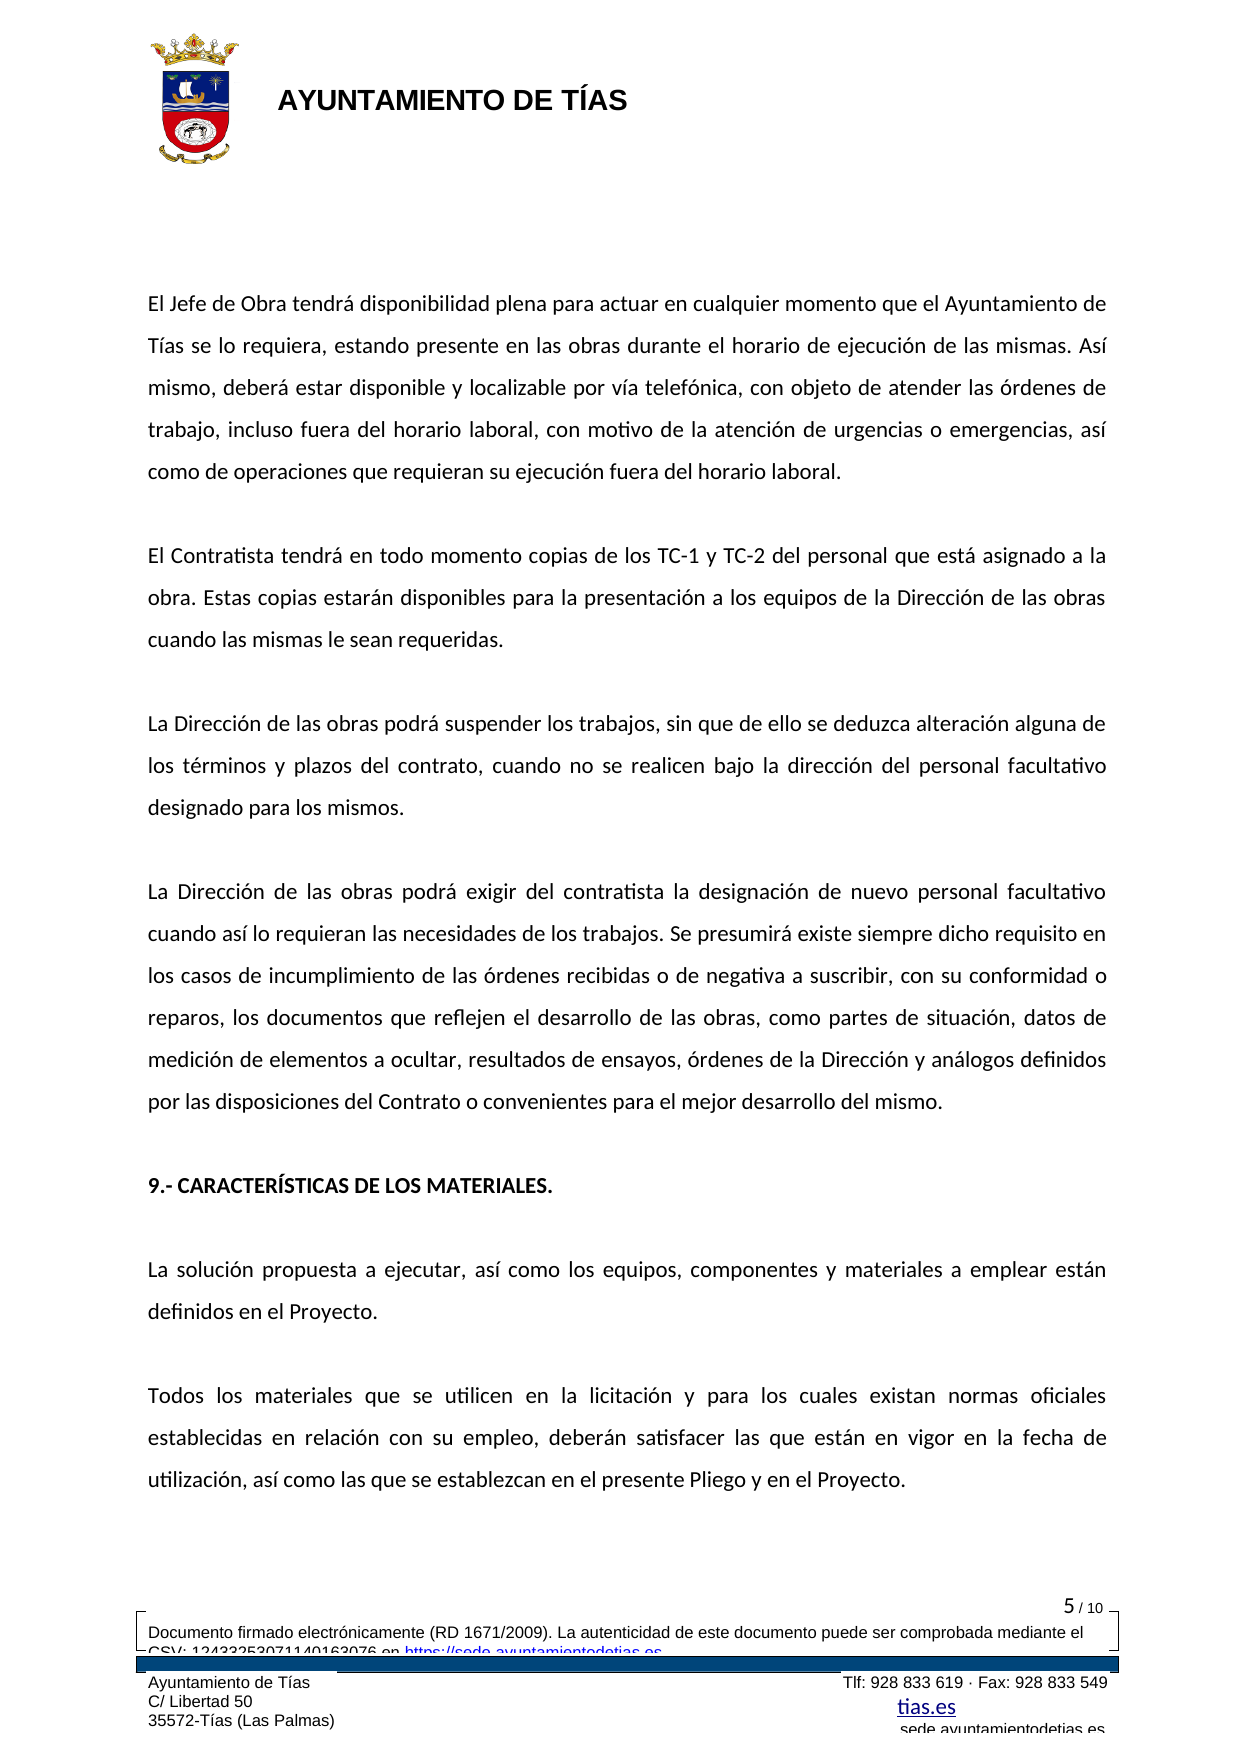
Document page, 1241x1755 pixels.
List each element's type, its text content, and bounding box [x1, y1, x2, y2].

text Todos los materiales que se utilicen en la licitación y para los cuales existan normas oficiales establecidas en relación con su empleo, deberán satisfacer las que están en vigor en la fecha de utilización, así como las que se establezcan en el presente Pliego y en el Proyecto. [148, 1381, 1108, 1493]
text La solución propuesta a ejecutar, así como los equipos, componentes y materiales a emplear están definidos en el Proyecto. [148, 1255, 1108, 1325]
text La Dirección de las obras podrá suspender los trabajos, sin que de ello se deduzca alteración alguna de los términos y plazos del contrato, cuando no se realicen bajo la dirección del personal facultativo designado para los mismos. [148, 709, 1108, 821]
subtitle 9.- CARACTERÍSTICAS DE LOS MATERIALES. [148, 1171, 1126, 1199]
text El Contratista tendrá en todo momento copias de los TC-1 y TC-2 del personal que está asignado a la obra. Estas copias estarán disponibles para la presentación a los equipos de la Dirección de las obras cuando las mismas le sean requeridas. [148, 541, 1108, 653]
text El Jefe de Obra tendrá disponibilidad plena para actuar en cualquier momento que el Ayuntamiento de Tías se lo requiera, estando presente en las obras durante el horario de ejecución de las mismas. Así mismo, deberá estar disponible y localizable por vía telefónica, con objeto de atender las órdenes de trabajo, incluso fuera del horario laboral, con motivo de la atención de urgencias o emergencias, así como de operaciones que requieran su ejecución fuera del horario laboral. [148, 289, 1108, 485]
text La Dirección de las obras podrá exigir del contratista la designación de nuevo personal facultativo cuando así lo requieran las necesidades de los trabajos. Se presumirá existe siempre dicho requisito en los casos de incumplimiento de las órdenes recibidas o de negativa a suscribir, con su conformidad o reparos, los documentos que reflejen el desarrollo de las obras, como partes de situación, datos de medición de elementos a ocultar, resultados de ensayos, órdenes de la Dirección y análogos definidos por las disposiciones del Contrato o convenientes para el mejor desarrollo del mismo. [148, 877, 1108, 1115]
